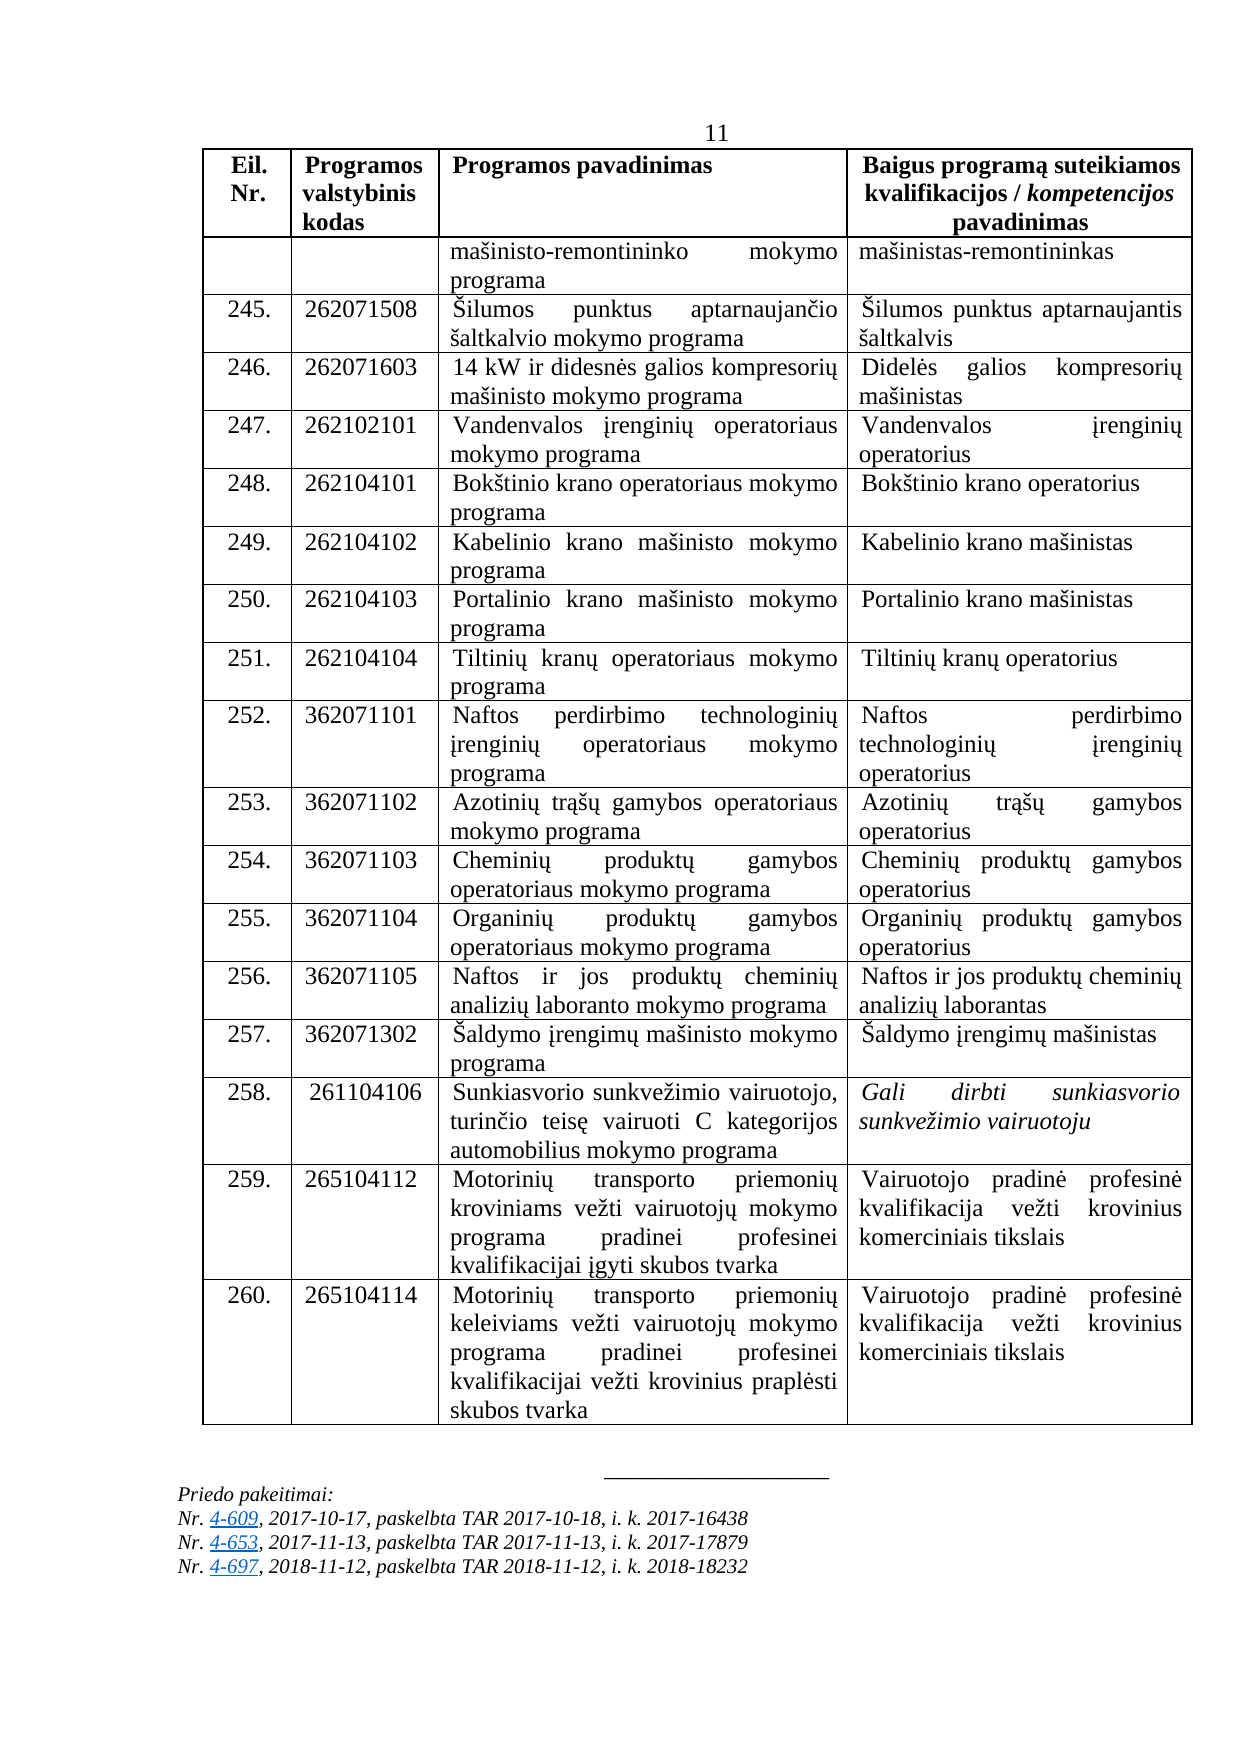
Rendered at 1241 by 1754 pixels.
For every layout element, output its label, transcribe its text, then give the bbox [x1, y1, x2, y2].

table_cell 262104104 [292, 643, 438, 700]
table_cell Tiltinių kranų operatoriaus mokymo programa [439, 643, 847, 700]
table_cell Gali dirbti sunkiasvorio sunkvežimio vairuotoju [848, 1078, 1191, 1164]
table_header Eil. Nr. [204, 150, 290, 236]
table_cell Motorinių transporto priemonių keleiviams vežti vairuotojų mokymo programa pradinei profesinei kvalifikacijai vežti krovinius praplėsti skubos tvarka [439, 1280, 847, 1423]
table_cell Portalinio krano mašinistas [848, 585, 1191, 642]
table_cell 257. [204, 1020, 291, 1077]
table_cell 245. [204, 295, 291, 352]
table_cell Organinių produktų gamybos operatoriaus mokymo programa [439, 904, 847, 961]
text __________________ [177, 1453, 1181, 1482]
table_cell 259. [204, 1165, 291, 1279]
table_cell [204, 238, 291, 294]
table_cell Sunkiasvorio sunkvežimio vairuotojo, turinčio teisę vairuoti C kategorijos automobilius mokymo programa [439, 1078, 847, 1164]
table_cell Tiltinių kranų operatorius [848, 643, 1191, 700]
table_cell Šilumos punktus aptarnaujančio šaltkalvio mokymo programa [439, 295, 847, 352]
table_cell 249. [204, 527, 291, 584]
table_cell Naftos perdirbimo technologinių įrenginių operatoriaus mokymo programa [439, 701, 847, 787]
table_cell Cheminių produktų gamybos operatorius [848, 846, 1191, 903]
table_cell Bokštinio krano operatorius [848, 469, 1191, 526]
table_cell 254. [204, 846, 291, 903]
table_cell 247. [204, 411, 291, 468]
table_cell mašinistas-remontininkas [848, 238, 1191, 294]
table_cell Vandenvalos įrenginių operatoriaus mokymo programa [439, 411, 847, 468]
table_cell Šilumos punktus aptarnaujantis šaltkalvis [848, 295, 1191, 352]
table_header Programos pavadinimas [440, 150, 846, 236]
table_cell Naftos ir jos produktų cheminių analizių laborantas [848, 962, 1191, 1019]
table_cell Naftos perdirbimo technologinių įrenginių operatorius [848, 701, 1191, 787]
table_cell 258. [204, 1078, 291, 1164]
table_cell 14 kW ir didesnės galios kompresorių mašinisto mokymo programa [439, 353, 847, 410]
table_cell Naftos ir jos produktų cheminių analizių laboranto mokymo programa [439, 962, 847, 1019]
table_cell Kabelinio krano mašinisto mokymo programa [439, 527, 847, 584]
table_cell Azotinių trąšų gamybos operatoriaus mokymo programa [439, 788, 847, 845]
table_cell [292, 238, 438, 294]
table_cell 362071104 [292, 904, 438, 961]
table_cell Azotinių trąšų gamybos operatorius [848, 788, 1191, 845]
table_cell 256. [204, 962, 291, 1019]
table_cell Šaldymo įrengimų mašinistas [848, 1020, 1191, 1077]
table_cell mašinisto-remontininko mokymo programa [439, 238, 847, 294]
table_cell 265104112 [292, 1165, 438, 1279]
table_cell Kabelinio krano mašinistas [848, 527, 1191, 584]
table_cell 362071302 [292, 1020, 438, 1077]
table_cell 262104102 [292, 527, 438, 584]
table_cell 362071101 [292, 701, 438, 787]
table_cell 262104101 [292, 469, 438, 526]
text Priedo pakeitimai: [177, 1482, 1181, 1506]
table_cell Didelės galios kompresorių mašinistas [848, 353, 1191, 410]
table_cell 262071508 [292, 295, 438, 352]
table_cell Vairuotojo pradinė profesinė kvalifikacija vežti krovinius komerciniais tikslais [848, 1280, 1191, 1423]
table_cell 255. [204, 904, 291, 961]
table_cell Šaldymo įrengimų mašinisto mokymo programa [439, 1020, 847, 1077]
table_cell 262071603 [292, 353, 438, 410]
table_cell Bokštinio krano operatoriaus mokymo programa [439, 469, 847, 526]
text Nr. 4-653, 2017-11-13, paskelbta TAR 2017-11-13, i. k. 2017-17879 [177, 1530, 1181, 1554]
table_cell Vairuotojo pradinė profesinė kvalifikacija vežti krovinius komerciniais tikslais [848, 1165, 1191, 1279]
table_cell 250. [204, 585, 291, 642]
table_cell 362071103 [292, 846, 438, 903]
table_cell 265104114 [292, 1280, 438, 1423]
table_header Programos valstybinis kodas [292, 150, 438, 236]
table_cell Organinių produktų gamybos operatorius [848, 904, 1191, 961]
table_cell 260. [204, 1280, 291, 1423]
table_cell 362071102 [292, 788, 438, 845]
table_header 261104106 [307, 1078, 427, 1106]
table_cell Motorinių transporto priemonių kroviniams vežti vairuotojų mokymo programa pradinei profesinei kvalifikacijai įgyti skubos tvarka [439, 1165, 847, 1279]
text Nr. 4-697, 2018-11-12, paskelbta TAR 2018-11-12, i. k. 2018-18232 [177, 1554, 1181, 1578]
table_cell 262104103 [292, 585, 438, 642]
table_cell 252. [204, 701, 291, 787]
table_cell 251. [204, 643, 291, 700]
table_header Baigus programą suteikiamos kvalifikacijos / kompetencijos pavadinimas [848, 150, 1191, 236]
table_cell 362071105 [292, 962, 438, 1019]
table_cell Vandenvalos įrenginių operatorius [848, 411, 1191, 468]
table_cell 253. [204, 788, 291, 845]
table_cell 248. [204, 469, 291, 526]
text Nr. 4-609, 2017-10-17, paskelbta TAR 2017-10-18, i. k. 2017-16438 [177, 1506, 1181, 1530]
table_cell 246. [204, 353, 291, 410]
table_cell Portalinio krano mašinisto mokymo programa [439, 585, 847, 642]
table_cell Cheminių produktų gamybos operatoriaus mokymo programa [439, 846, 847, 903]
table_cell [292, 1078, 438, 1164]
table_cell 262102101 [292, 411, 438, 468]
